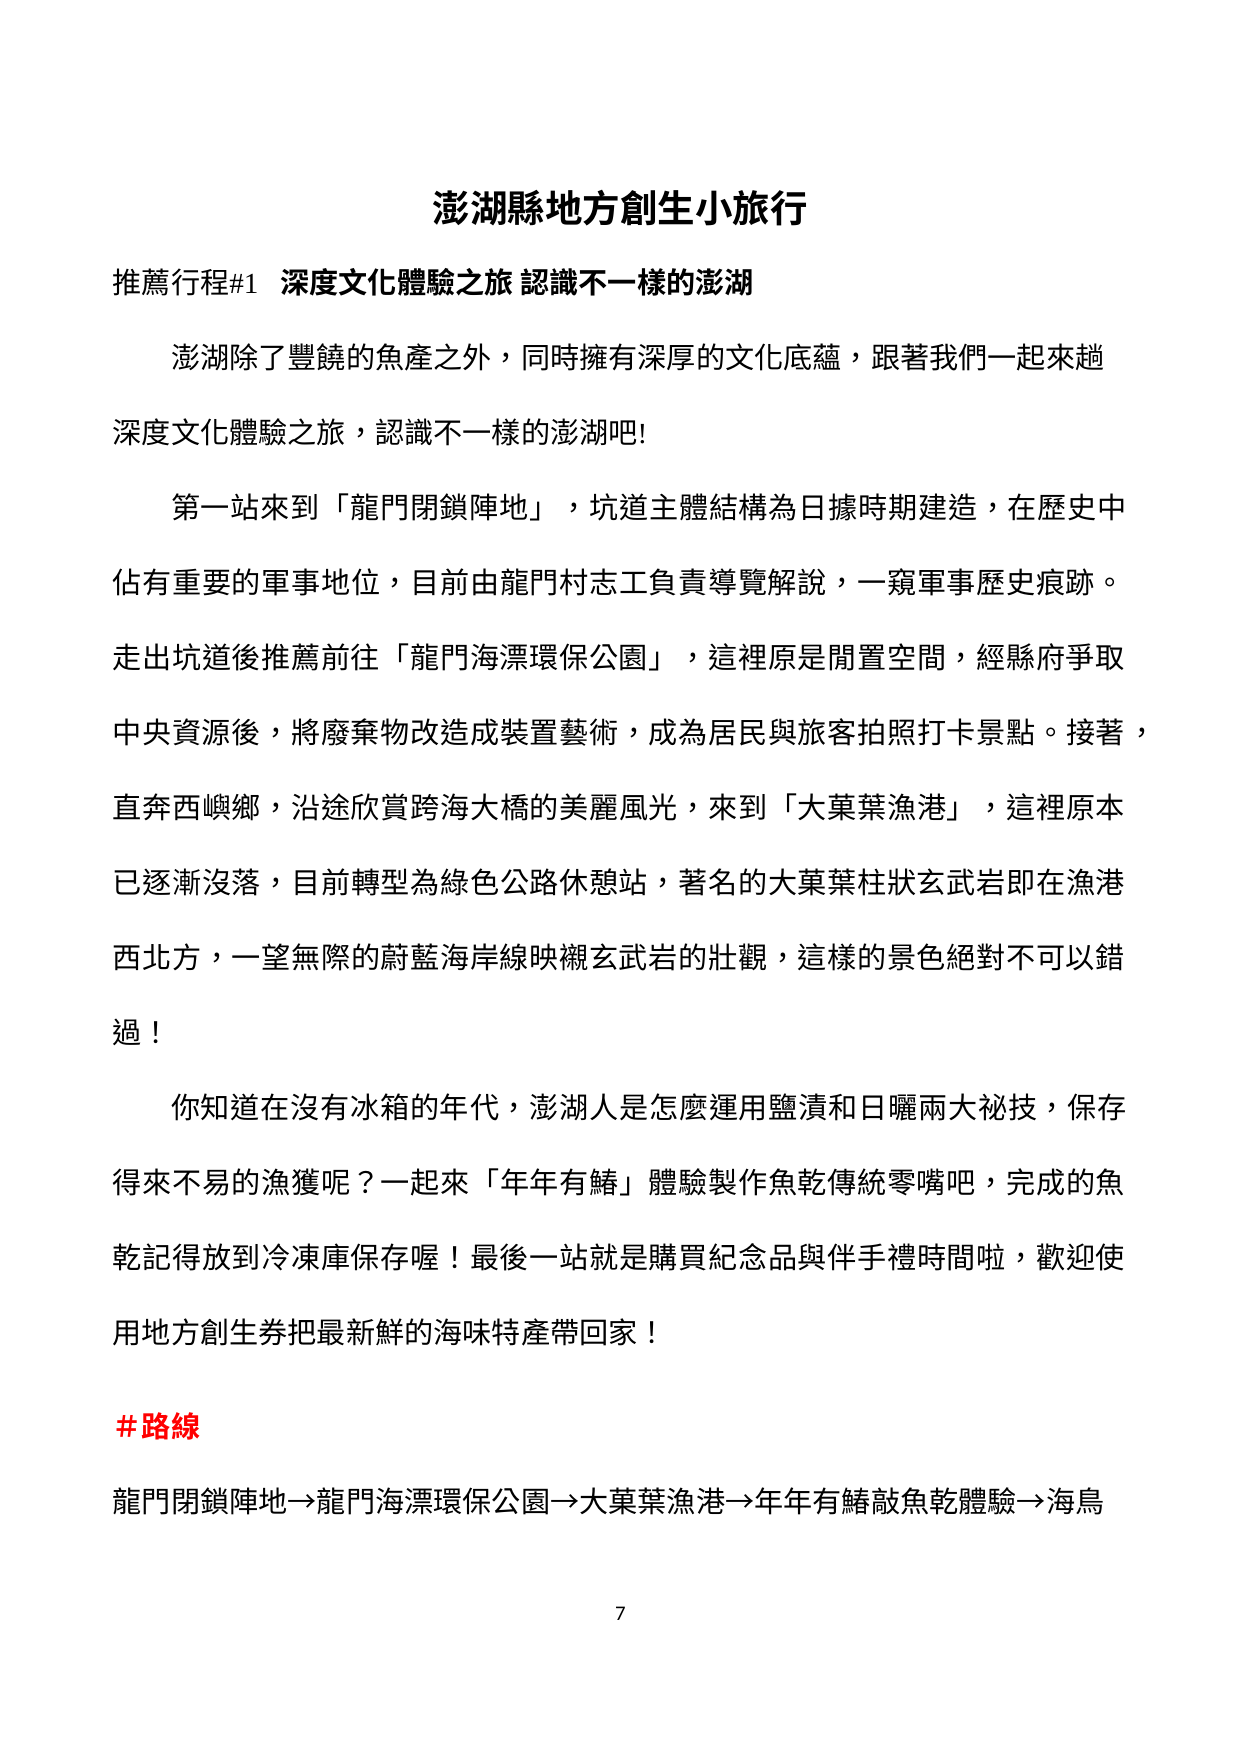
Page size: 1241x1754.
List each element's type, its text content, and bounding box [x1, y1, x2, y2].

text 澎湖縣地方創生小旅行 [112, 162, 1128, 237]
text 推薦行程#1 深度文化體驗之旅 認識不一樣的澎湖 [112, 237, 1128, 312]
text 龍門閉鎖陣地→龍門海漂環保公園→大菓葉漁港→年年有鰆敲魚乾體驗→海鳥 [112, 1456, 1128, 1531]
text 第一站來到「龍門閉鎖陣地」，坑道主體結構為日據時期建造，在歷史中佔有重要的軍事地位，目前由龍門村志工負責導覽解說，一窺軍事歷史痕跡。走出坑道後推薦前往「龍門海漂環保公園」，這裡原是閒置空間，經縣府爭取中央資源後，將廢棄物改造成裝置藝術，成為居民與旅客拍照打卡景點。接著，直奔西嶼鄉，沿途欣賞跨海大橋的美麗風光，來到「大菓葉漁港」，這裡原本已逐漸沒落，目前轉型為綠色公路休憩站，著名的大菓葉柱狀玄武岩即在漁港西北方，一望無際的蔚藍海岸線映襯玄武岩的壯觀，這樣的景色絕對不可以錯過！ [112, 462, 1128, 1062]
text 澎湖除了豐饒的魚產之外，同時擁有深厚的文化底蘊，跟著我們一起來趟深度文化體驗之旅，認識不一樣的澎湖吧! [112, 312, 1128, 462]
text 你知道在沒有冰箱的年代，澎湖人是怎麼運用鹽漬和日曬兩大祕技，保存得來不易的漁獲呢？一起來「年年有鰆」體驗製作魚乾傳統零嘴吧，完成的魚乾記得放到冷凍庫保存喔！最後一站就是購買紀念品與伴手禮時間啦，歡迎使用地方創生券把最新鮮的海味特產帶回家！ [112, 1062, 1128, 1362]
text ＃路線 [112, 1381, 1128, 1456]
